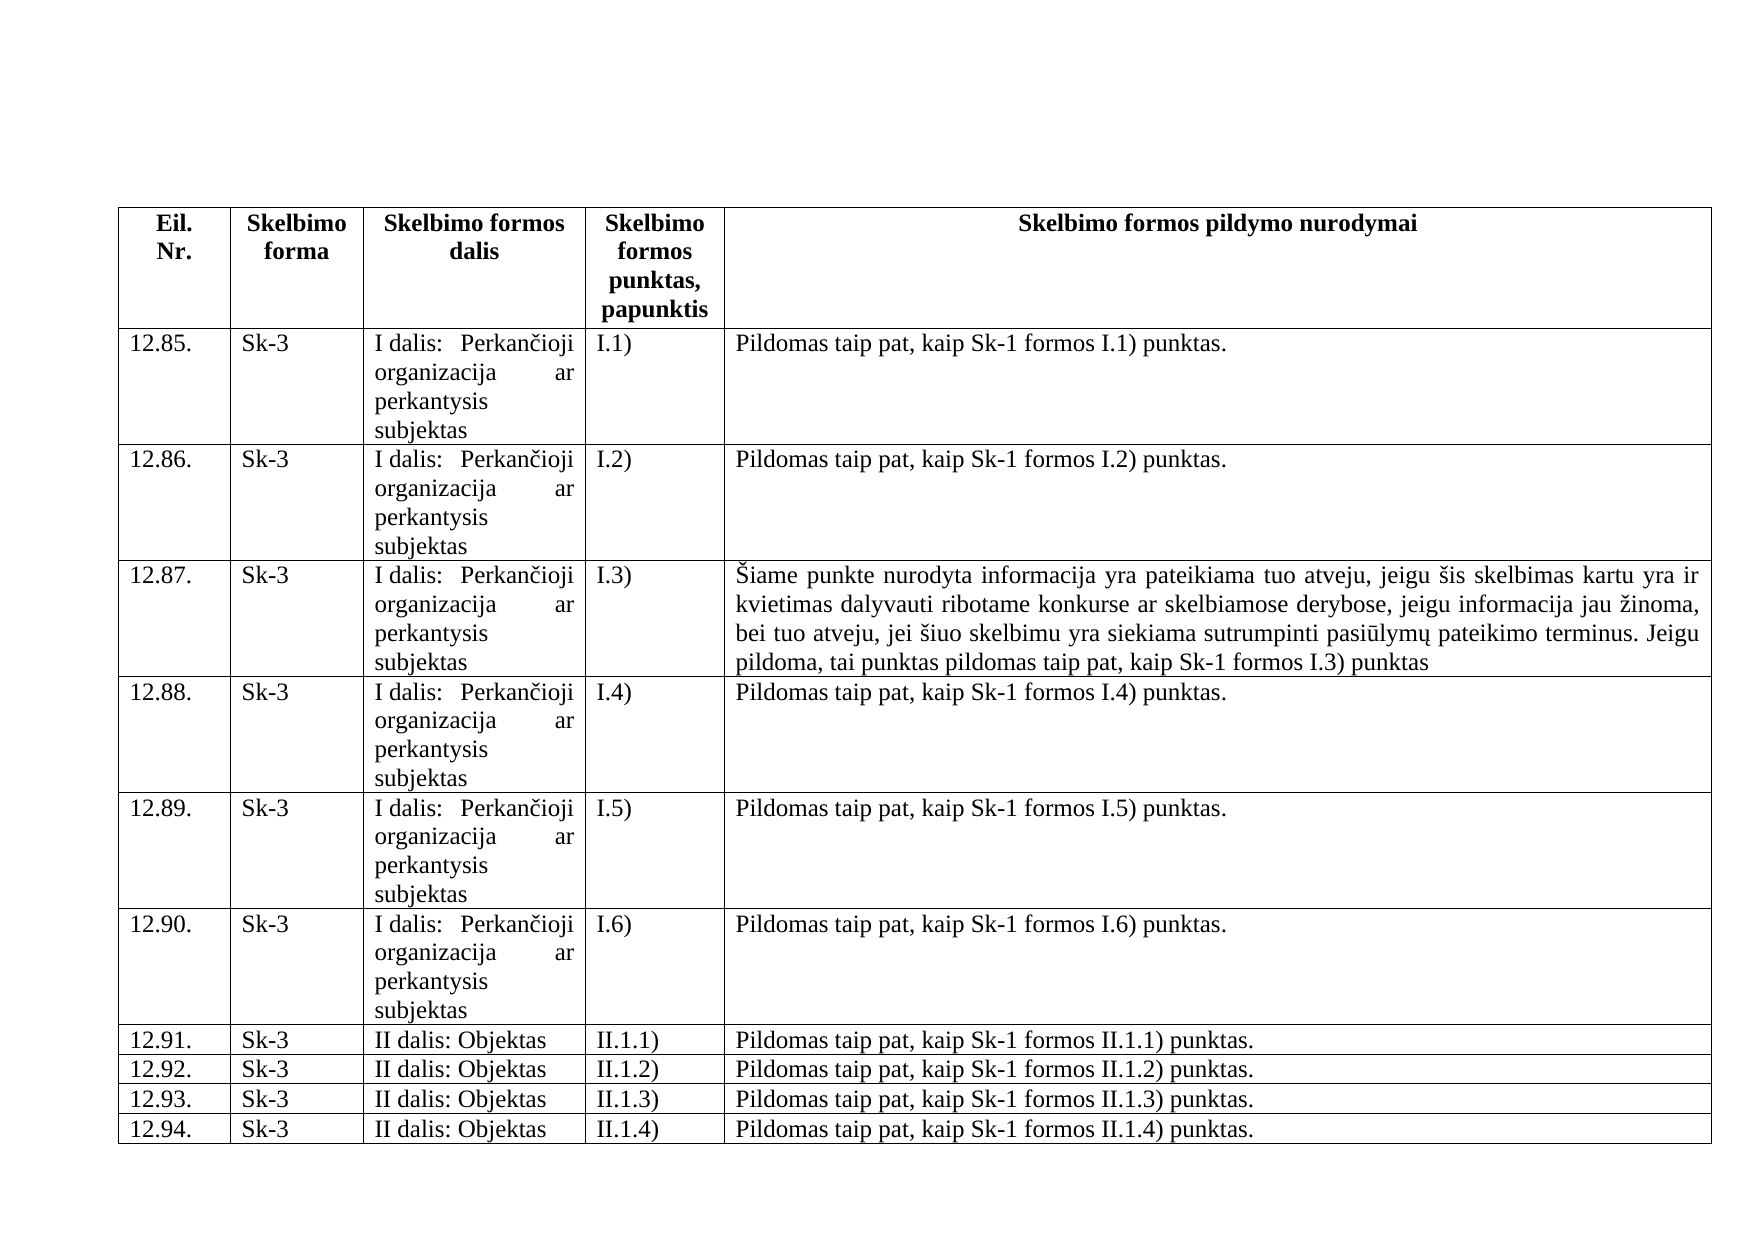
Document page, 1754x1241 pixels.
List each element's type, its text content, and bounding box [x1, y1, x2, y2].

table_cell Pildomas taip pat, kaip Sk-1 formos II.1.2) punktas. [725, 1055, 1711, 1083]
table_cell I dalis: Perkančioji organizacija ar perkantysis subjektas [364, 677, 585, 792]
table_header Skelbimo forma [231, 208, 363, 327]
table_cell 12.90. [119, 909, 230, 1024]
table_cell 12.94. [119, 1114, 230, 1143]
table_cell Sk-3 [231, 445, 363, 559]
table_cell Sk-3 [231, 793, 363, 908]
table_cell II dalis: Objektas [364, 1114, 585, 1143]
table_cell Pildomas taip pat, kaip Sk-1 formos I.4) punktas. [725, 677, 1711, 792]
table_cell Sk-3 [231, 561, 363, 676]
table_cell I.2) [586, 445, 724, 559]
table_cell 12.85. [119, 329, 230, 443]
table_cell I.1) [586, 329, 724, 443]
table_cell I.5) [586, 793, 724, 908]
table_cell Pildomas taip pat, kaip Sk-1 formos I.2) punktas. [725, 445, 1711, 559]
table_cell Šiame punkte nurodyta informacija yra pateikiama tuo atveju, jeigu šis skelbimas kartu yra ir kvietimas dalyvauti ribotame konkurse ar skelbiamose derybose, jeigu informacija jau žinoma, bei tuo atveju, jei šiuo skelbimu yra siekiama sutrumpinti pasiūlymų pateikimo terminus. Jeigu pildoma, tai punktas pildomas taip pat, kaip Sk-1 formos I.3) punktas [725, 561, 1711, 676]
table_cell Pildomas taip pat, kaip Sk-1 formos II.1.1) punktas. [725, 1025, 1711, 1053]
table_cell I dalis: Perkančioji organizacija ar perkantysis subjektas [364, 909, 585, 1024]
table_cell Sk-3 [231, 1025, 363, 1053]
table_cell II.1.3) [586, 1084, 724, 1113]
table_cell Pildomas taip pat, kaip Sk-1 formos I.5) punktas. [725, 793, 1711, 908]
table_cell Sk-3 [231, 1114, 363, 1143]
table_header Eil. Nr. [119, 208, 230, 327]
table_cell II.1.1) [586, 1025, 724, 1053]
table_header Skelbimo formos dalis [364, 208, 585, 327]
table_cell I.4) [586, 677, 724, 792]
table_cell Pildomas taip pat, kaip Sk-1 formos I.1) punktas. [725, 329, 1711, 443]
table_cell 12.88. [119, 677, 230, 792]
table_cell 12.86. [119, 445, 230, 559]
table_cell I.3) [586, 561, 724, 676]
table_cell 12.92. [119, 1055, 230, 1083]
table_cell I dalis: Perkančioji organizacija ar perkantysis subjektas [364, 793, 585, 908]
table_cell II.1.2) [586, 1055, 724, 1083]
table_header Skelbimo formos punktas, papunktis [586, 208, 724, 327]
table_cell II.1.4) [586, 1114, 724, 1143]
table_cell II dalis: Objektas [364, 1025, 585, 1053]
table_cell I.6) [586, 909, 724, 1024]
table_cell Sk-3 [231, 1055, 363, 1083]
table_header Skelbimo formos pildymo nurodymai [725, 208, 1711, 327]
table_cell I dalis: Perkančioji organizacija ar perkantysis subjektas [364, 561, 585, 676]
table_cell Pildomas taip pat, kaip Sk-1 formos II.1.3) punktas. [725, 1084, 1711, 1113]
table_cell II dalis: Objektas [364, 1084, 585, 1113]
table_cell Sk-3 [231, 677, 363, 792]
table_cell Sk-3 [231, 1084, 363, 1113]
table_cell 12.89. [119, 793, 230, 908]
table_cell Sk-3 [231, 329, 363, 443]
table_cell 12.91. [119, 1025, 230, 1053]
table_cell Pildomas taip pat, kaip Sk-1 formos II.1.4) punktas. [725, 1114, 1711, 1143]
table_cell 12.93. [119, 1084, 230, 1113]
table_cell II dalis: Objektas [364, 1055, 585, 1083]
table_cell Pildomas taip pat, kaip Sk-1 formos I.6) punktas. [725, 909, 1711, 1024]
table_cell 12.87. [119, 561, 230, 676]
table_cell I dalis: Perkančioji organizacija ar perkantysis subjektas [364, 445, 585, 559]
table_cell I dalis: Perkančioji organizacija ar perkantysis subjektas [364, 329, 585, 443]
table_cell Sk-3 [231, 909, 363, 1024]
